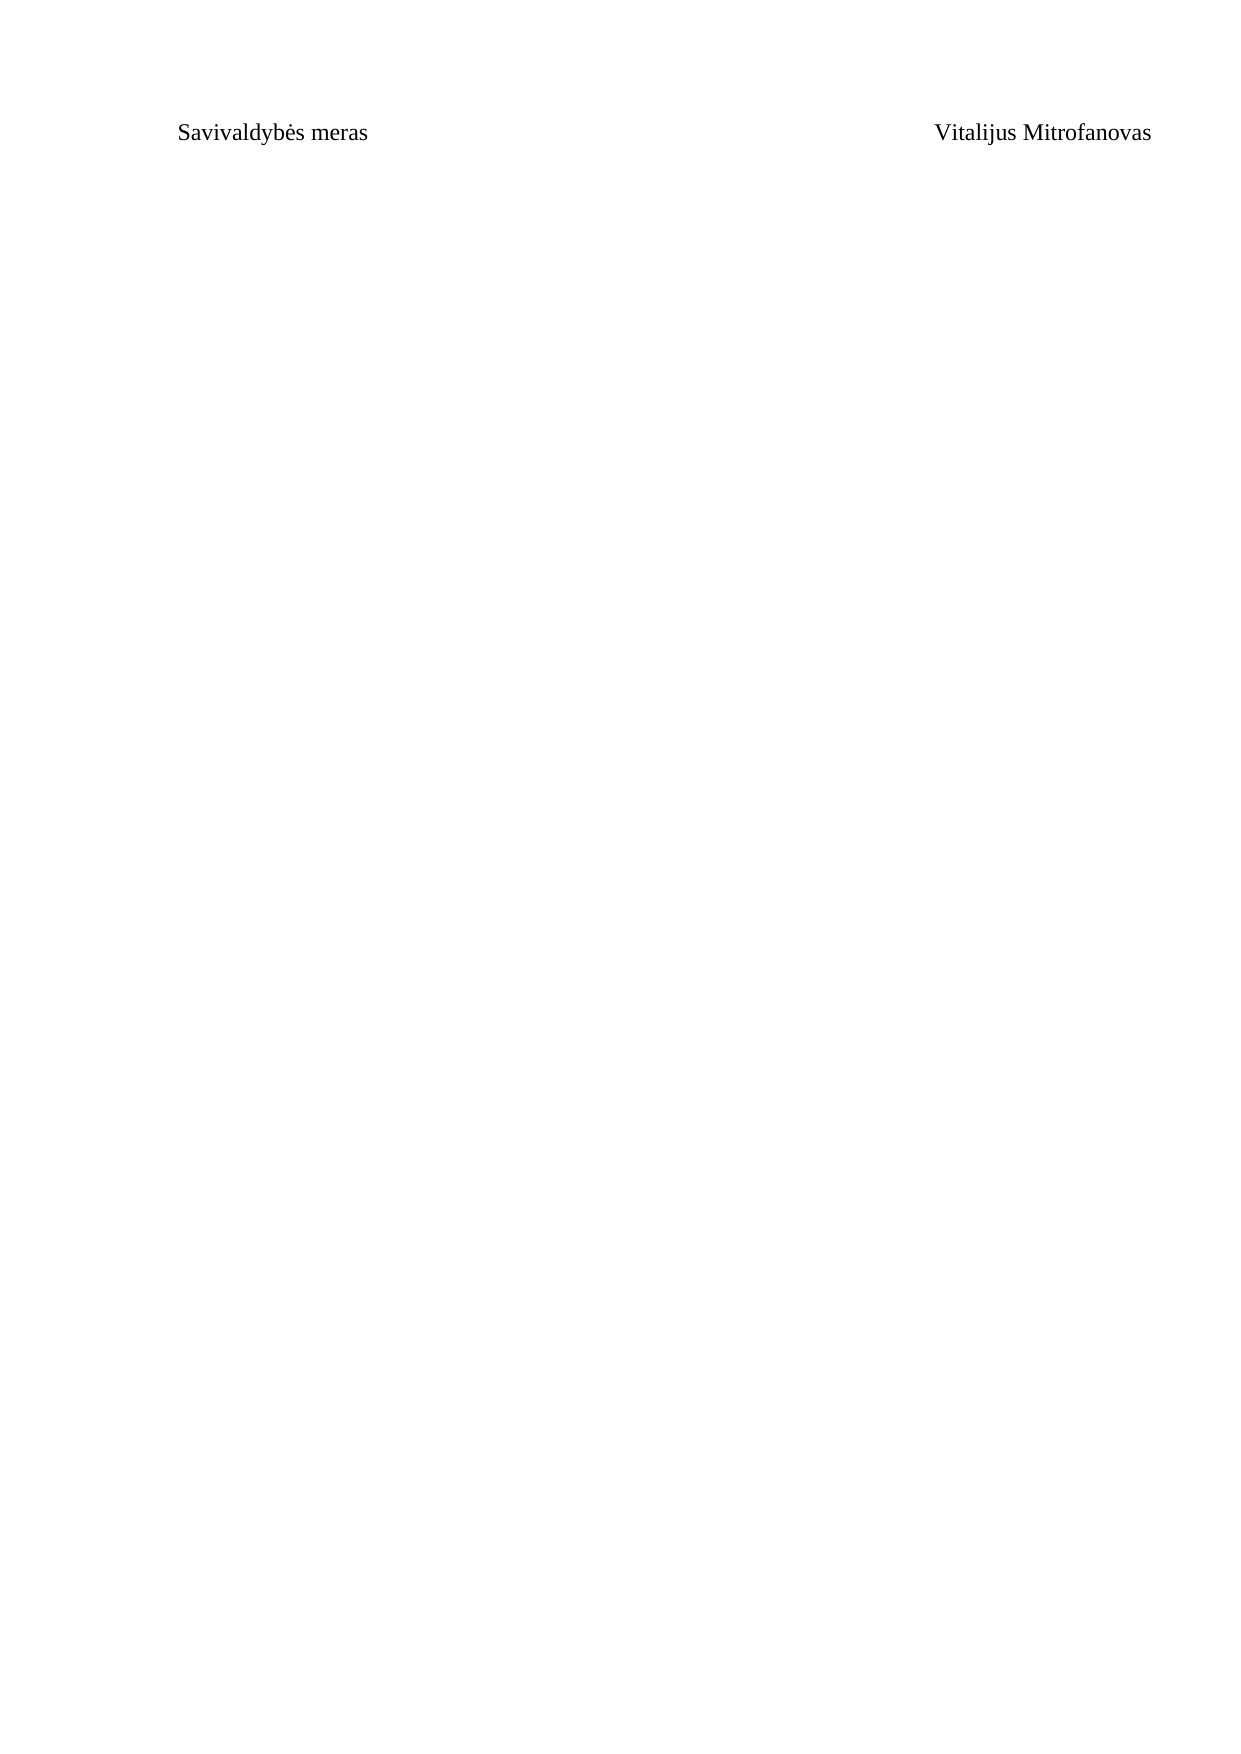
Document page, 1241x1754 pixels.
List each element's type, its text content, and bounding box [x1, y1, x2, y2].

text Savivaldybės meras Vitalijus Mitrofanovas [177, 118, 1196, 146]
